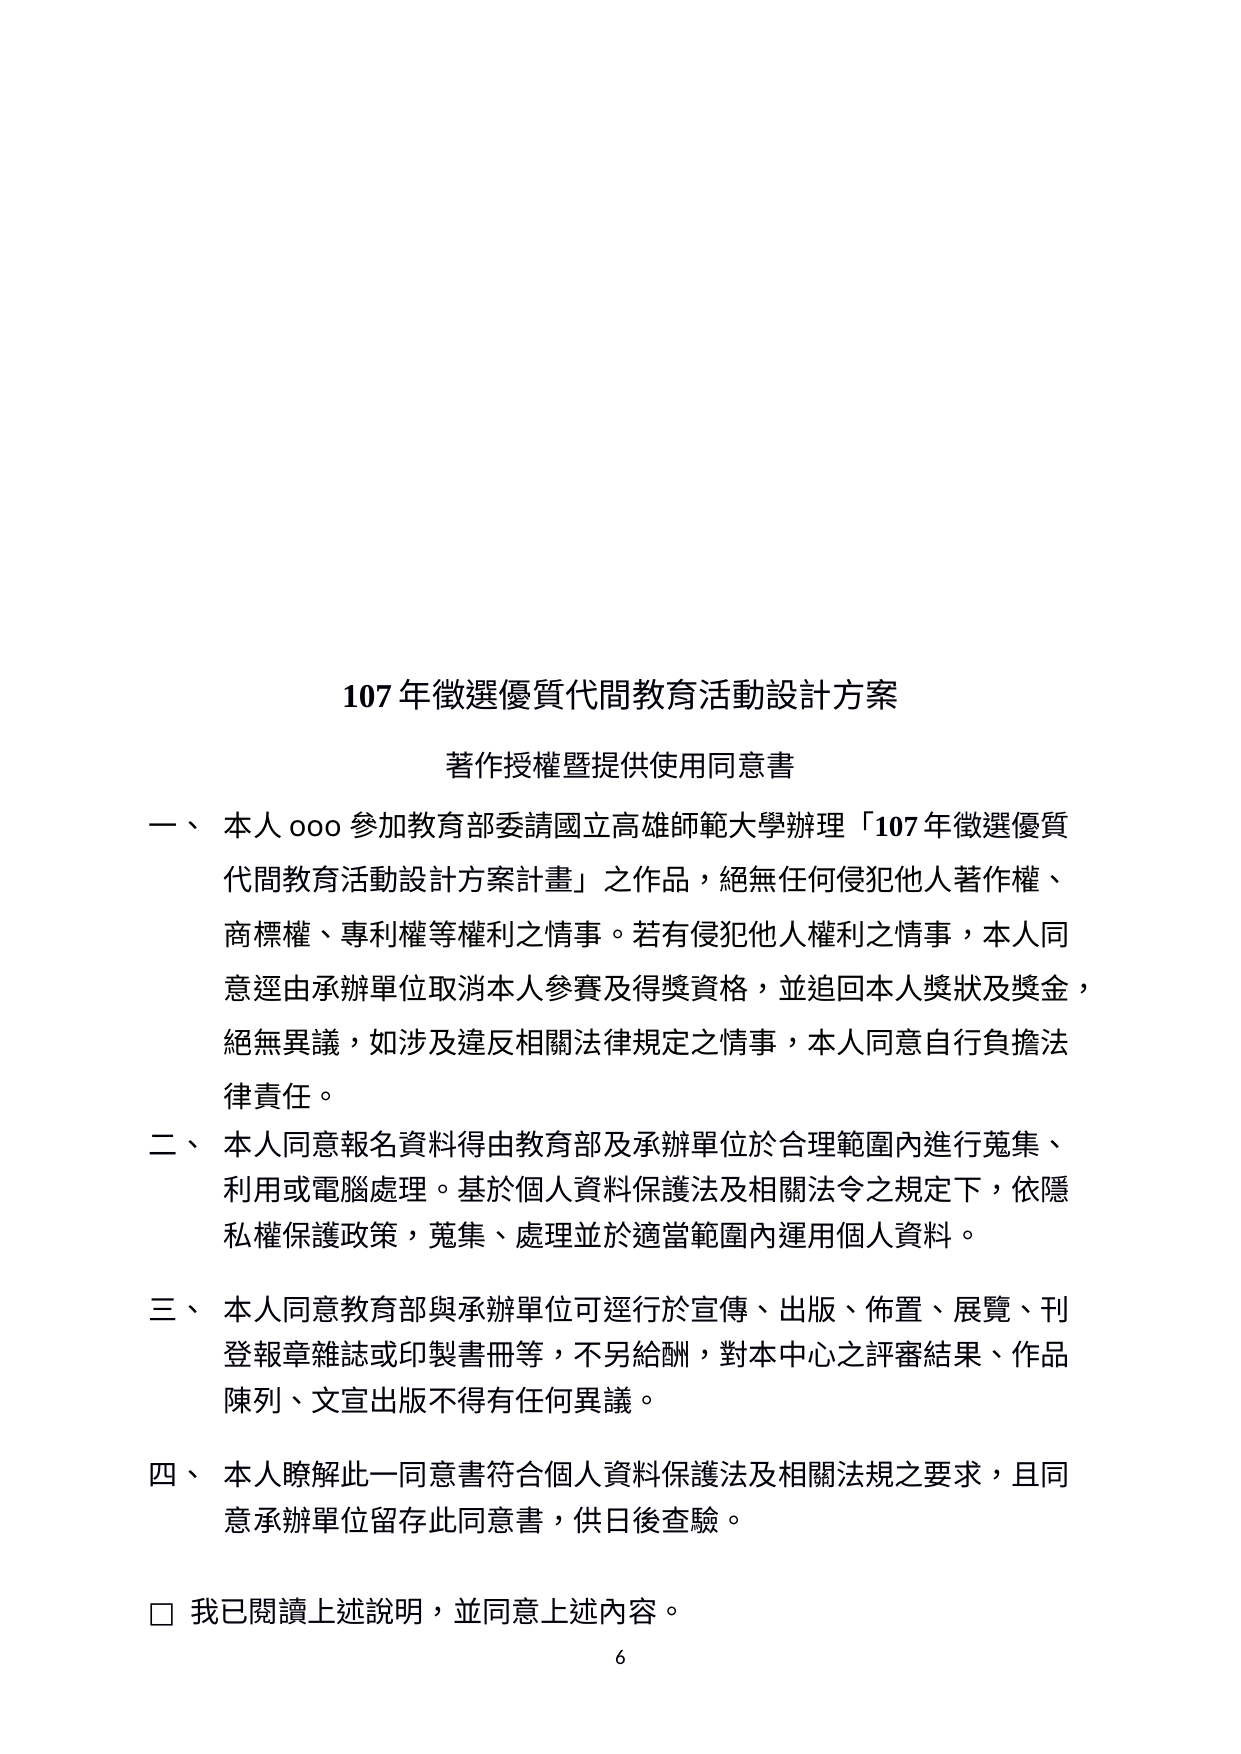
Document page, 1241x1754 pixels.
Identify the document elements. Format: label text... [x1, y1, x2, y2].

list 本人同意報名資料得由教育部及承辦單位於合理範圍內進行蒐集、利用或電腦處理。基於個人資料保護法及相關法令之規定下，依隱私權保護政策，蒐集、處理並於適當範圍內運用個人資料。 [149, 1118, 1078, 1256]
list 本人 ooo 參加教育部委請國立高雄師範大學辦理「107年徵選優質代間教育活動設計方案計畫」之作品，絕無任何侵犯他人著作權、商標權、專利權等權利之情事。若有侵犯他人權利之情事，本人同意逕由承辦單位取消本人參賽及得獎資格，並追回本人獎狀及獎金，絕無異議，如涉及違反相關法律規定之情事，本人同意自行負擔法律責任。 [149, 793, 1092, 1118]
list 本人瞭解此一同意書符合個人資料保護法及相關法規之要求，且同意承辦單位留存此同意書，供日後查驗。 [149, 1448, 1078, 1540]
text 著作授權暨提供使用同意書 [148, 718, 1092, 793]
list 本人同意教育部與承辦單位可逕行於宣傳、出版、佈置、展覽、刊登報章雜誌或印製書冊等，不另給酬，對本中心之評審結果、作品陳列、文宣出版不得有任何異議。 [149, 1283, 1078, 1421]
text 107年徵選優質代間教育活動設計方案 [148, 664, 1092, 718]
text □ 我已閱讀上述說明，並同意上述內容。 [148, 1586, 1171, 1632]
